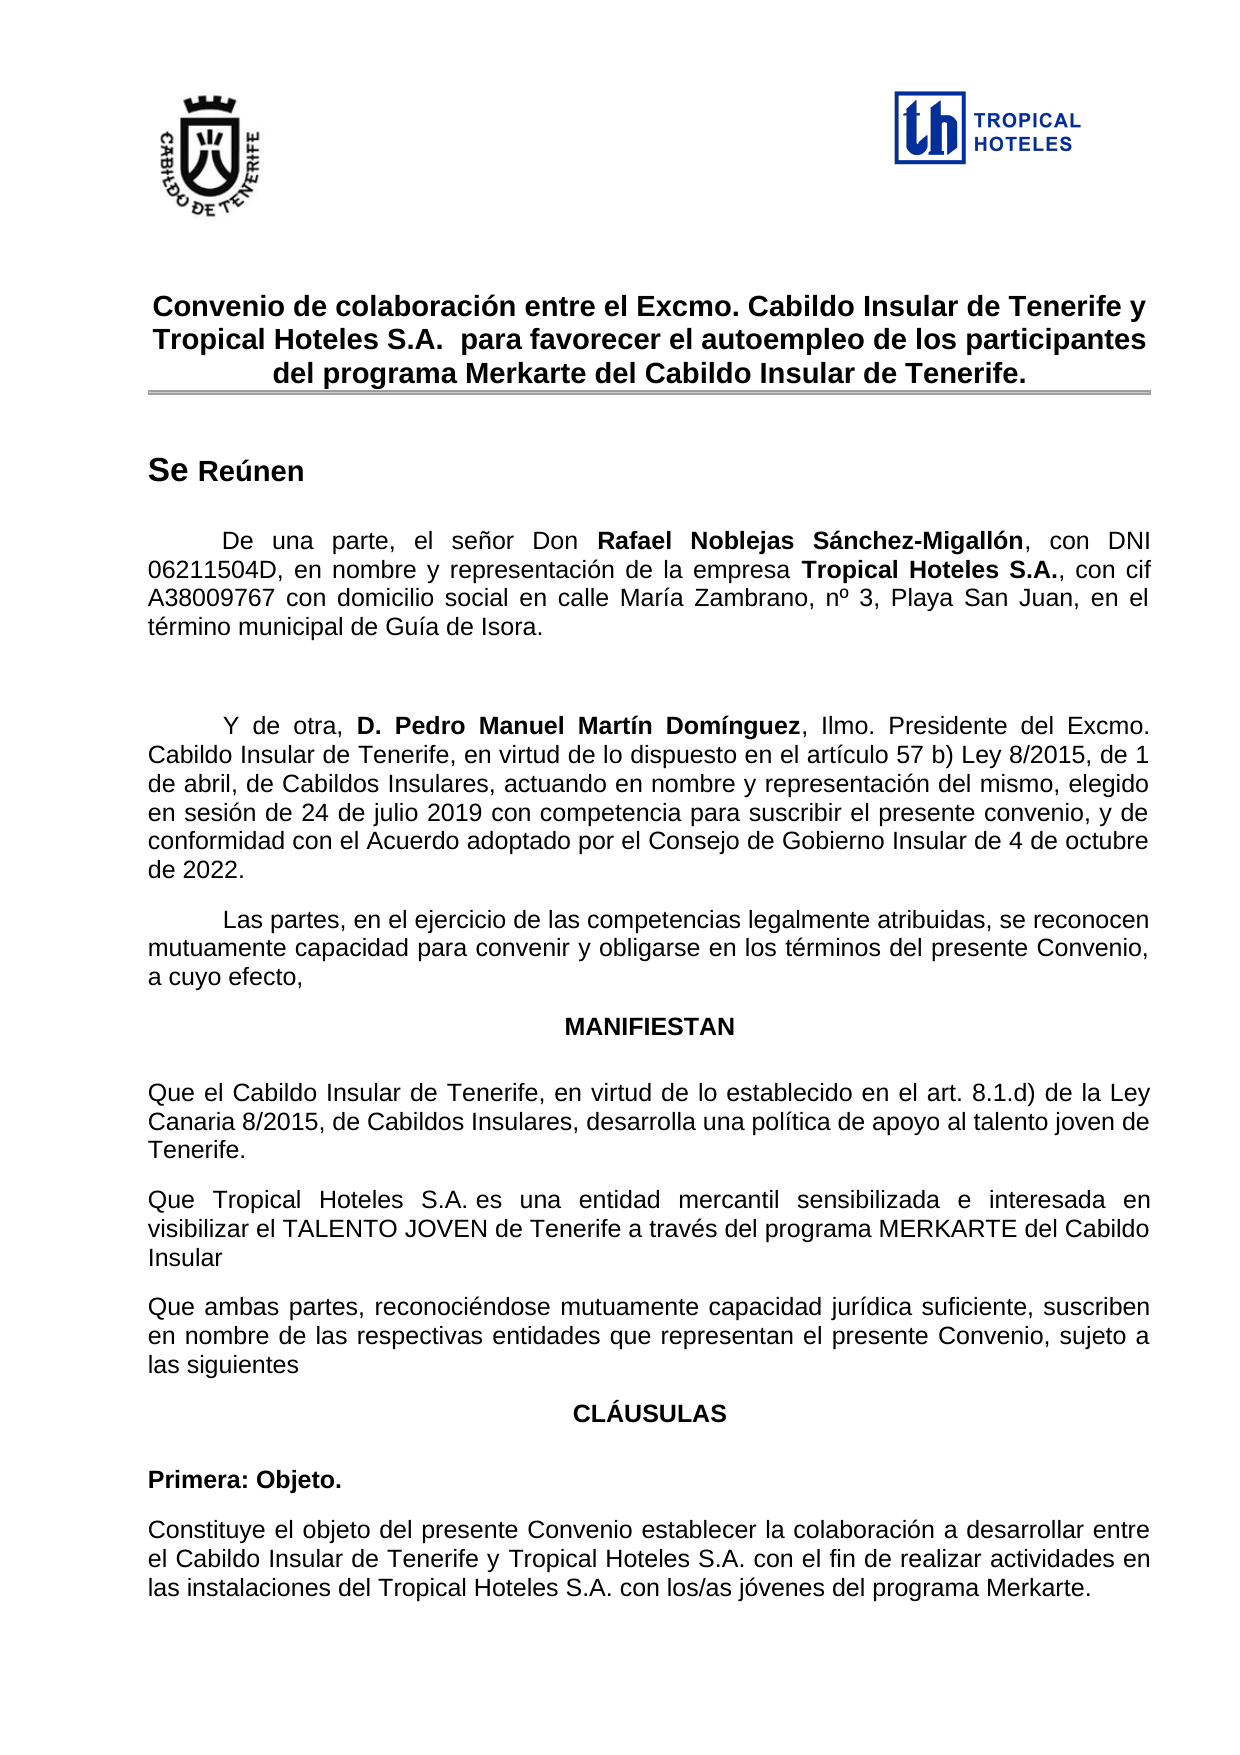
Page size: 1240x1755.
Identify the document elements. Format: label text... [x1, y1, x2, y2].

text Y de otra, D. Pedro Manuel Martín Domínguez, Ilmo. Presidente del Excmo. Cabildo Insular de Tenerife, en virtud de lo dispuesto en el artículo 57 b) Ley 8/2015, de 1 de abril, de Cabildos Insulares, actuando en nombre y representación del mismo, elegido en sesión de 24 de julio 2019 con competencia para suscribir el presente convenio, y de conformidad con el Acuerdo adoptado por el Consejo de Gobierno Insular de 4 de octubre de 2022. [148, 711, 1151, 884]
text CLÁUSULAS [148, 1399, 1152, 1428]
text Convenio de colaboración entre el Excmo. Cabildo Insular de Tenerife y Tropical Hoteles S.A. para favorecer el autoempleo de los participantes del programa Merkarte del Cabildo Insular de Tenerife. [148, 289, 1152, 389]
text Primera: Objeto. [148, 1465, 1152, 1494]
text Constituye el objeto del presente Convenio establecer la colaboración a desarrollar entre el Cabildo Insular de Tenerife y Tropical Hoteles S.A. con el fin de realizar actividades en las instalaciones del Tropical Hoteles S.A. con los/as jóvenes del programa Merkarte. [148, 1515, 1152, 1601]
text Que ambas partes, reconociéndose mutuamente capacidad jurídica suficiente, suscriben en nombre de las respectivas entidades que representan el presente Convenio, sujeto a las siguientes [148, 1292, 1152, 1378]
text Las partes, en el ejercicio de las competencias legalmente atribuidas, se reconocen mutuamente capacidad para convenir y obligarse en los términos del presente Convenio, a cuyo efecto, [148, 904, 1151, 991]
text MANIFIESTAN [148, 1012, 1152, 1040]
text Que el Cabildo Insular de Tenerife, en virtud de lo establecido en el art. 8.1.d) de la Ley Canaria 8/2015, de Cabildos Insulares, desarrolla una política de apoyo al talento joven de Tenerife. [148, 1078, 1152, 1164]
text De una parte, el señor Don Rafael Noblejas Sánchez-Migallón, con DNI 06211504D, en nombre y representación de la empresa Tropical Hoteles S.A., con cif A38009767 con domicilio social en calle María Zambrano, nº 3, Playa San Juan, en el término municipal de Guía de Isora. [148, 526, 1151, 641]
text Se Reúnen [148, 450, 1152, 488]
text Que Tropical Hoteles S.A. es una entidad mercantil sensibilizada e interesada en visibilizar el TALENTO JOVEN de Tenerife a través del programa MERKARTE del Cabildo Insular [148, 1185, 1152, 1271]
